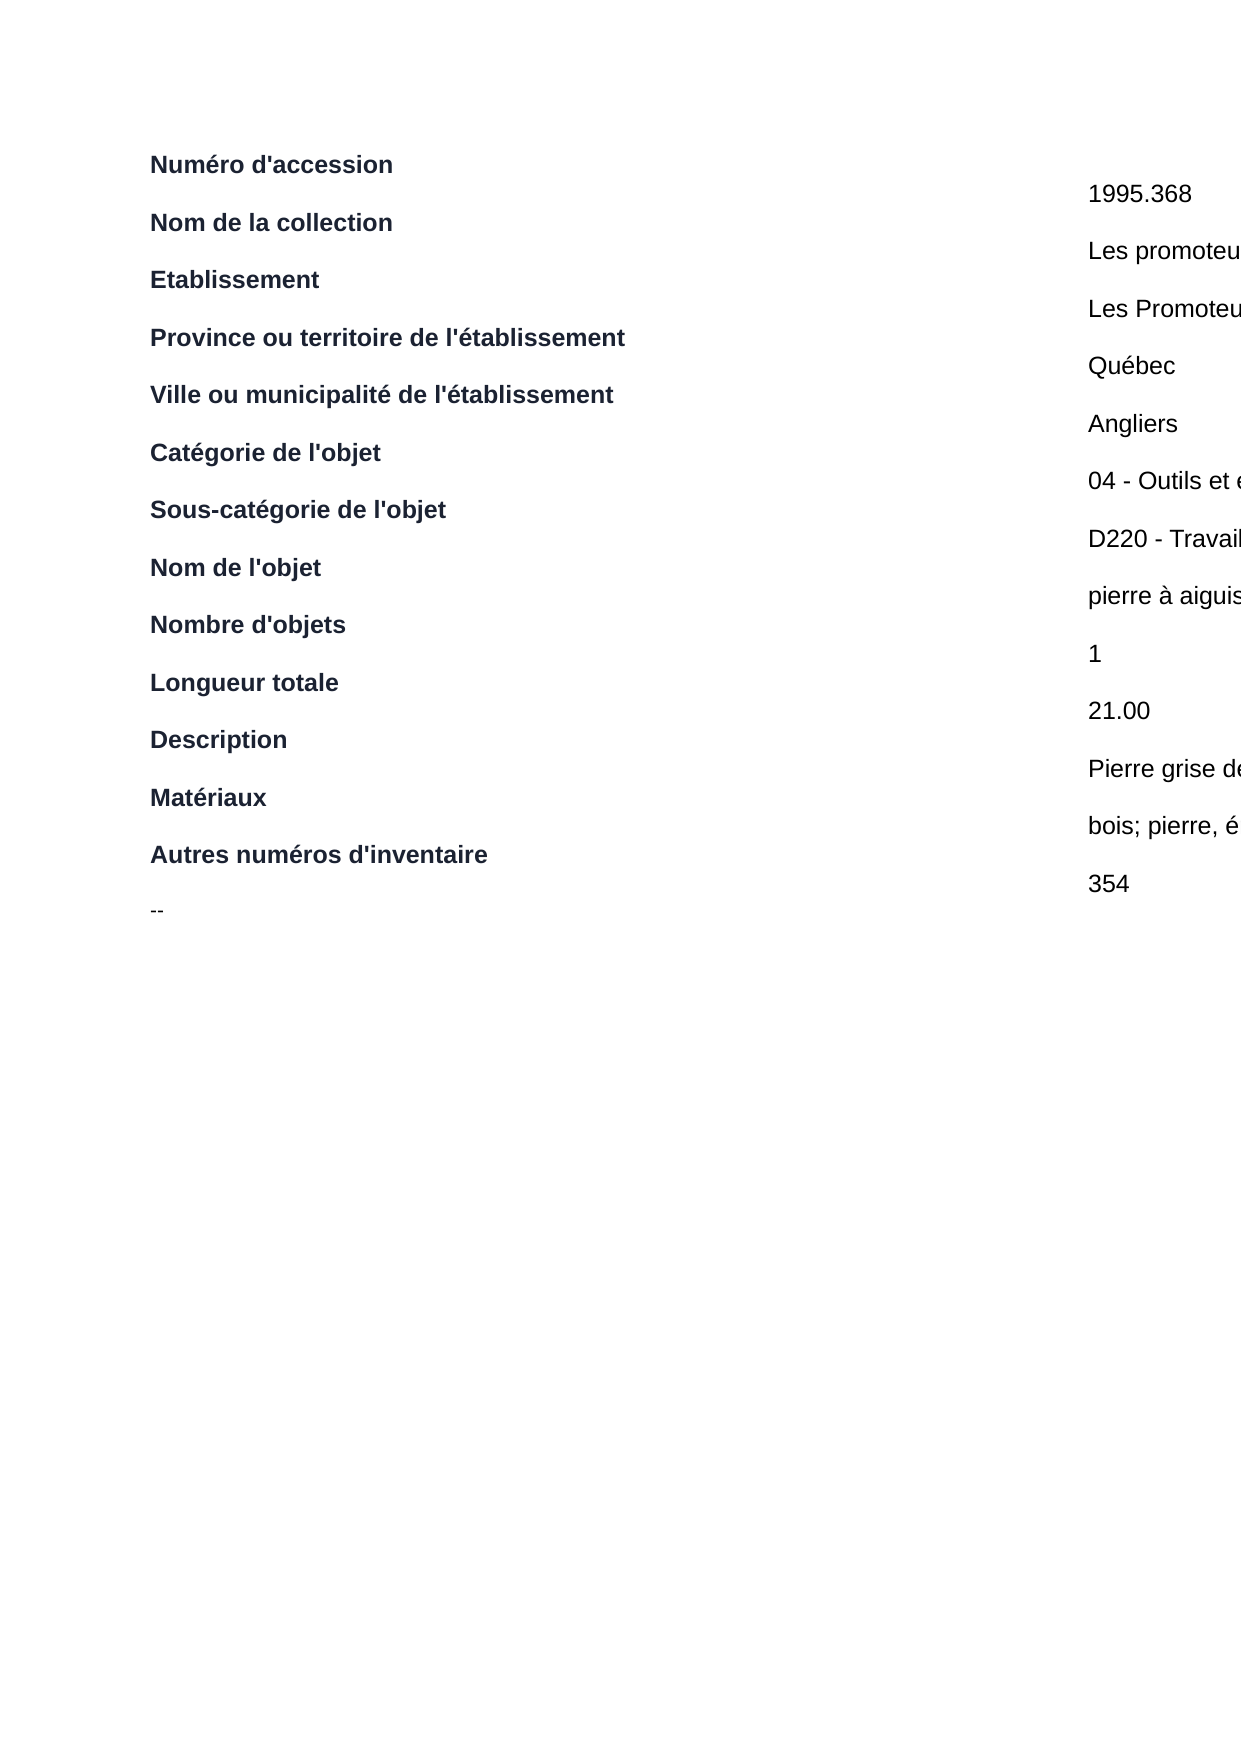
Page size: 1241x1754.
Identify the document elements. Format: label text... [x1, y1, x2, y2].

text Longueur totale [150, 667, 1090, 696]
text Nom de la collection [150, 207, 1090, 236]
text Sous-catégorie de l'objet [150, 495, 1090, 524]
text D220 - Travail du métal [1088, 524, 1240, 552]
text Autres numéros d'inventaire [150, 840, 1090, 869]
text Québec [1088, 351, 1240, 380]
text Les Promoteurs d'Angliers inc. [1088, 294, 1240, 322]
text 1 [1088, 639, 1240, 667]
text pierre à aiguiser [1088, 581, 1240, 610]
text Catégorie de l'objet [150, 437, 1090, 466]
text Pierre grise de forme irrégulière, assez usée, insérée dans une poignée de bois rouge. [1088, 754, 1240, 782]
text Numéro d'accession [150, 150, 1090, 179]
text Description [150, 725, 1090, 754]
text 04 - Outils et équipement pour les matériaux [1088, 466, 1240, 495]
text bois; pierre, émeri; peinture [1088, 811, 1240, 840]
text Matériaux [150, 782, 1090, 811]
text Province ou territoire de l'établissement [150, 322, 1090, 351]
text Angliers [1088, 409, 1240, 437]
text Les promoteurs d'Angliers [1088, 236, 1240, 265]
text Etablissement [150, 265, 1090, 294]
text 1995.368 [1088, 179, 1240, 207]
text 354 [1088, 869, 1240, 897]
text 21.00 [1088, 696, 1240, 725]
text Ville ou municipalité de l'établissement [150, 380, 1090, 409]
text Nombre d'objets [150, 610, 1090, 639]
text -- [150, 897, 1090, 921]
text Nom de l'objet [150, 552, 1090, 581]
